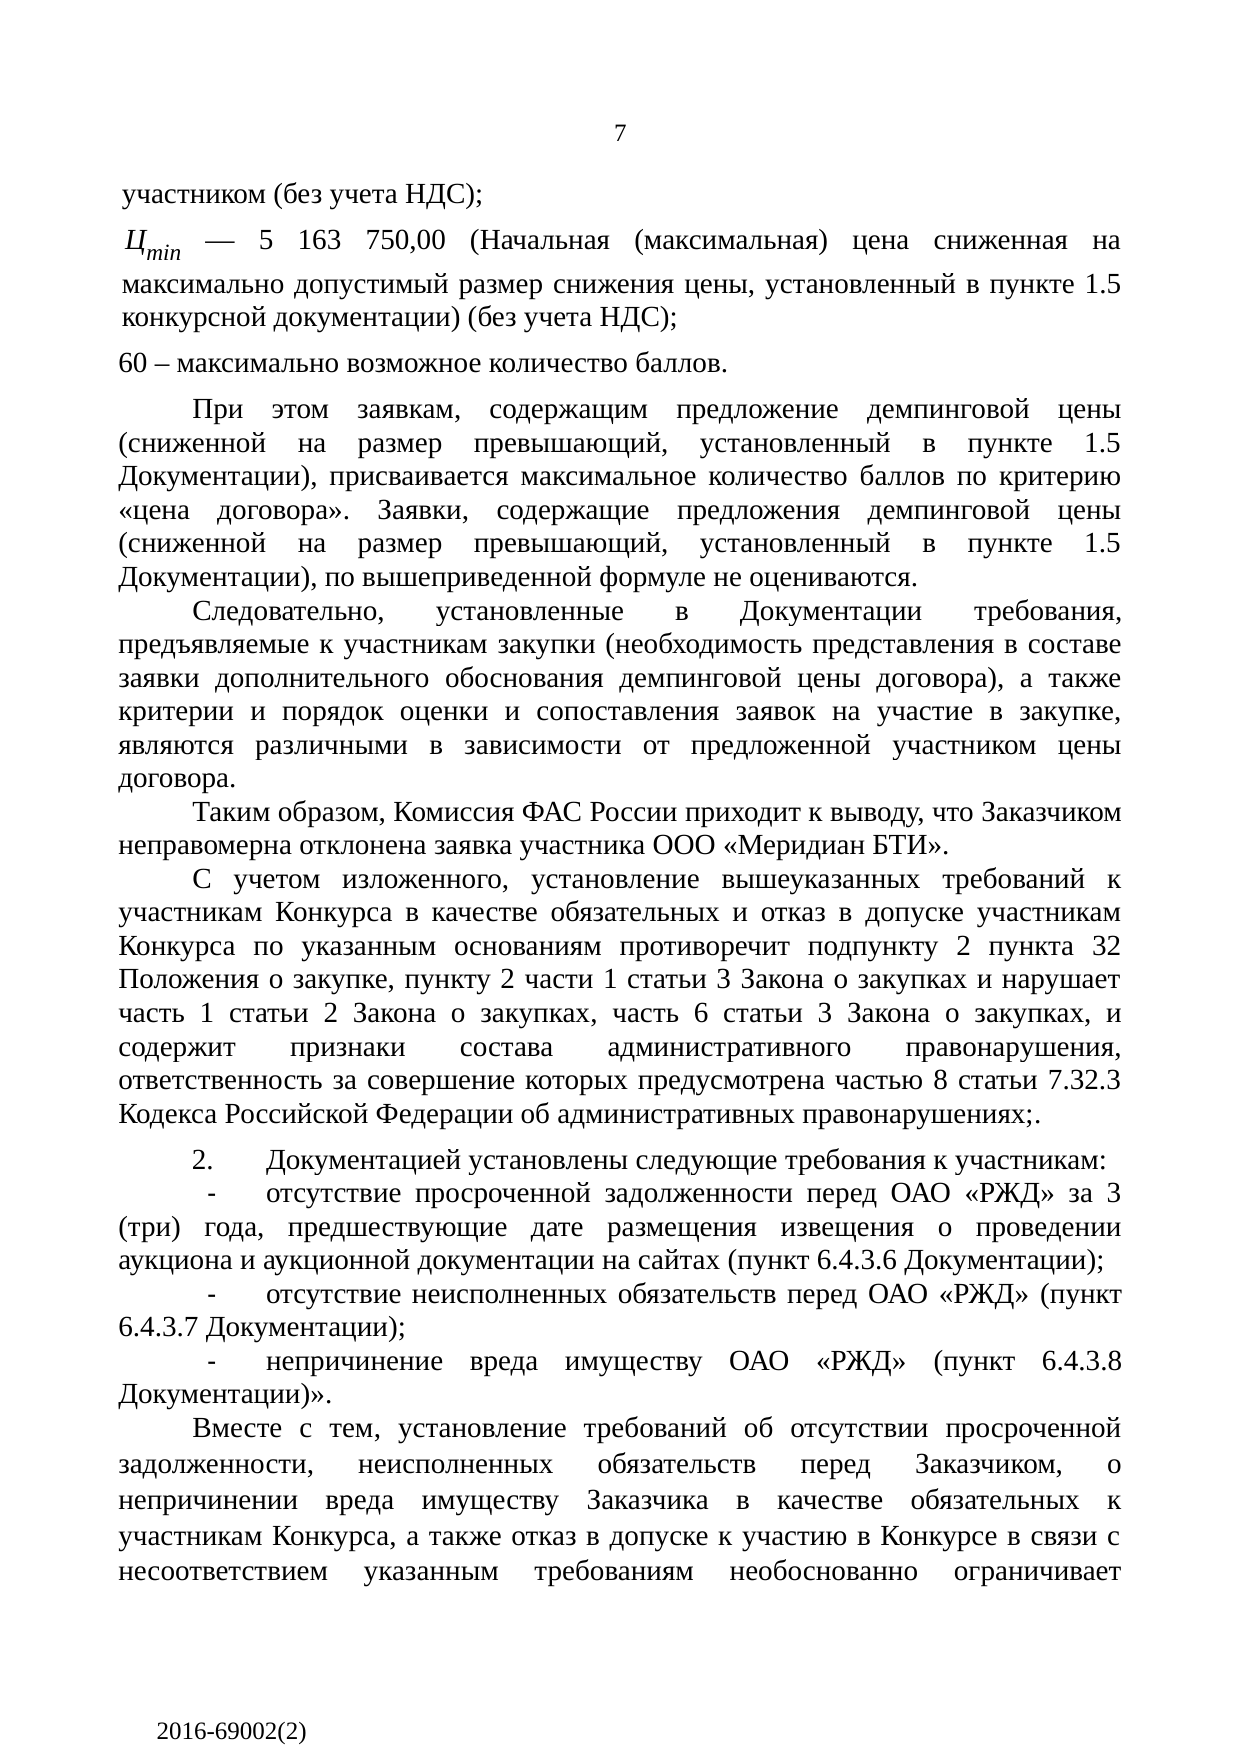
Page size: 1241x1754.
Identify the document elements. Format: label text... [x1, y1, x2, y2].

text Цmin — 5 163 750,00 (Начальная (максимальная) цена сниженная на максимально допустимый размер снижения цены, установленный в пункте 1.5 конкурсной документации) (без учета НДС); [122, 222, 1122, 333]
list отсутствие неисполненных обязательств перед ОАО «РЖД» (пункт 6.4.3.7 Документации); [118, 1276, 1122, 1343]
list отсутствие просроченной задолженности перед ОАО «РЖД» за 3 (три) года, предшествующие дате размещения извещения о проведении аукциона и аукционной документации на сайтах (пункт 6.4.3.6 Документации); [118, 1175, 1122, 1276]
list непричинение вреда имуществу ОАО «РЖД» (пункт 6.4.3.8 Документации)». [118, 1343, 1122, 1410]
text 60 – максимально возможное количество баллов. [118, 345, 1122, 379]
text участником (без учета НДС); [122, 176, 1122, 210]
text 2. Документацией установлены следующие требования к участникам: [118, 1142, 1122, 1175]
text При этом заявкам, содержащим предложение демпинговой цены (сниженной на размер превышающий, установленный в пункте 1.5 Документации), присваивается максимальное количество баллов по критерию «цена договора». Заявки, содержащие предложения демпинговой цены (сниженной на размер превышающий, установленный в пункте 1.5 Документации), по вышеприведенной формуле не оцениваются. Следовательно, установленные в Документации требования, предъявляемые к участникам закупки (необходимость представления в составе заявки дополнительного обоснования демпинговой цены договора), а также критерии и порядок оценки и сопоставления заявок на участие в закупке, являются различными в зависимости от предложенной участником цены договора. Таким образом, Комиссия ФАС России приходит к выводу, что Заказчиком неправомерна отклонена заявка участника ООО «Меридиан БТИ». С учетом изложенного, установление вышеуказанных требований к участникам Конкурса в качестве обязательных и отказ в допуске участникам Конкурса по указанным основаниям противоречит подпункту 2 пункта 32 Положения о закупке, пункту 2 части 1 статьи 3 Закона о закупках и нарушает часть 1 статьи 2 Закона о закупках, часть 6 статьи 3 Закона о закупках, и содержит признаки состава административного правонарушения, ответственность за совершение которых предусмотрена частью 8 статьи 7.32.3 Кодекса Российской Федерации об административных правонарушениях;. [118, 391, 1122, 1129]
text Вместе с тем, установление требований об отсутствии просроченной задолженности, неисполненных обязательств перед Заказчиком, о непричинении вреда имуществу Заказчика в качестве обязательных к участникам Конкурса, а также отказ в допуске к участию в Конкурсе в связи с несоответствием указанным требованиям необоснованно ограничивает [118, 1410, 1122, 1587]
